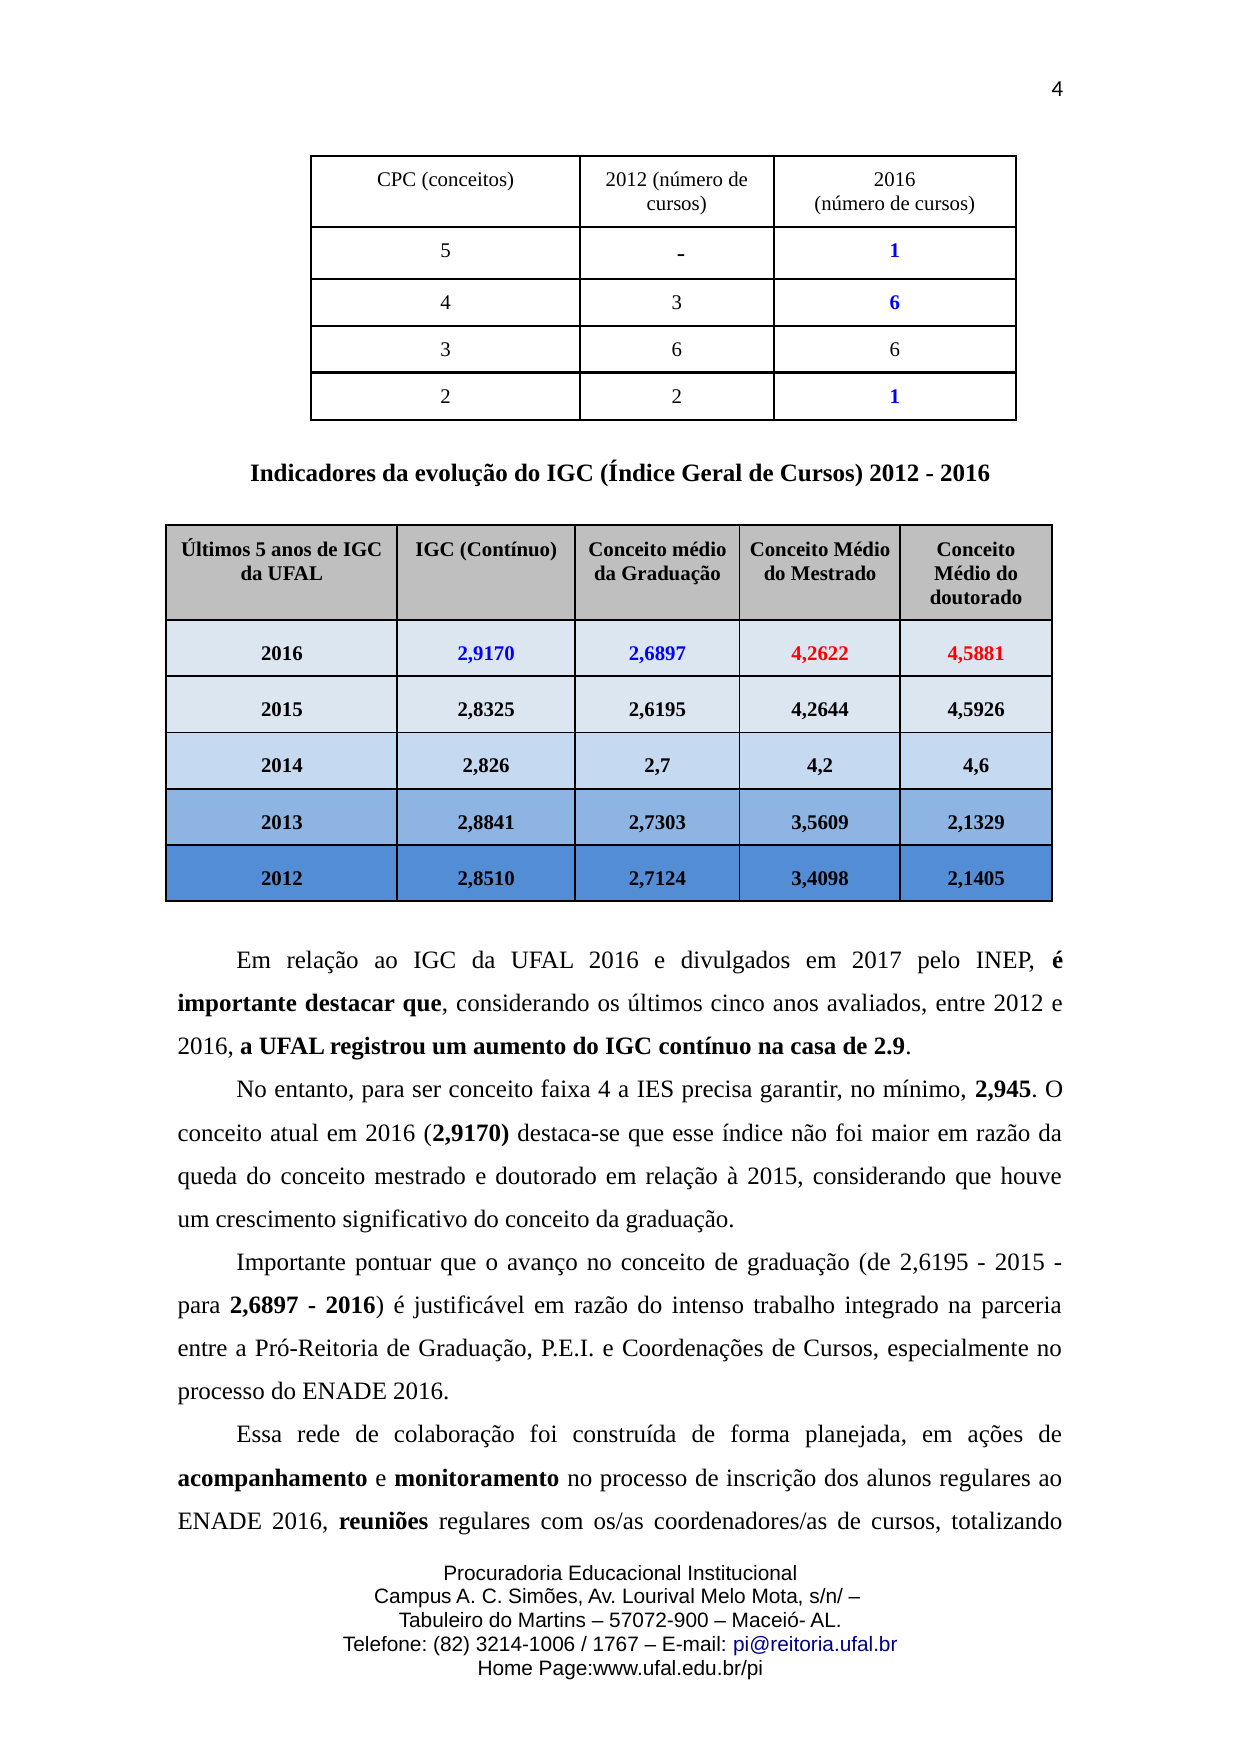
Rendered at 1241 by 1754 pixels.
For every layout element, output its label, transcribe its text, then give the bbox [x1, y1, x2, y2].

table_cell 4,2644 [740, 677, 899, 732]
table_cell 2,8325 [398, 677, 574, 732]
table_cell 2,7303 [576, 790, 739, 844]
table_cell 2015 [167, 677, 396, 732]
table_header 2016 (número de cursos) [775, 157, 1015, 226]
table_cell 2013 [167, 790, 396, 844]
table_header Conceito médio da Graduação [576, 526, 739, 619]
text Essa rede de colaboração foi construída de forma planejada, em ações de acompanhamento e monitoramento no processo de inscrição dos alunos regulares ao ENADE 2016, reuniões regulares com os/as coordenadores/as de cursos, totalizando [177, 1419, 1063, 1534]
table_cell 2,7124 [576, 846, 739, 900]
table_cell 2,1329 [901, 790, 1051, 844]
table_cell [581, 228, 773, 277]
table_cell 6 [775, 327, 1015, 371]
table_cell 2 [312, 374, 579, 418]
table_cell 3 [312, 327, 579, 371]
table_cell 2,1405 [901, 846, 1051, 900]
table_cell 2016 [167, 621, 396, 675]
table_cell 2,9170 [398, 621, 574, 675]
table_cell 6 [581, 327, 773, 371]
table_header IGC (Contínuo) [398, 526, 574, 619]
table_cell 4,5881 [901, 621, 1051, 675]
table_cell 2,6897 [576, 621, 739, 675]
table_cell 6 [775, 280, 1015, 324]
table_cell 1 [775, 228, 1015, 277]
table_cell 4,6 [901, 733, 1051, 788]
table_cell 5 [312, 228, 579, 277]
table_cell 2,8510 [398, 846, 574, 900]
table_cell 2 [581, 374, 773, 418]
text Em relação ao IGC da UFAL 2016 e divulgados em 2017 pelo INEP, é importante destacar que, considerando os últimos cinco anos avaliados, entre 2012 e 2016, a UFAL registrou um aumento do IGC contínuo na casa de 2.9. [177, 945, 1063, 1060]
table_cell 3,4098 [740, 846, 899, 900]
table_cell 1 [775, 374, 1015, 418]
table_cell 2,7 [576, 733, 739, 788]
table_header CPC (conceitos) [312, 157, 579, 226]
table_cell 3 [581, 280, 773, 324]
table_cell 4,2 [740, 733, 899, 788]
table_header Conceito Médio do Mestrado [740, 526, 899, 619]
text Indicadores da evolução do IGC (Índice Geral de Cursos) 2012 - 2016 [177, 458, 1063, 487]
table_cell 3,5609 [740, 790, 899, 844]
table_header Conceito Médio do doutorado [901, 526, 1051, 619]
table_cell 4,5926 [901, 677, 1051, 732]
table_cell 2,8841 [398, 790, 574, 844]
table_cell 2,826 [398, 733, 574, 788]
table_header Últimos 5 anos de IGC da UFAL [167, 526, 396, 619]
text Importante pontuar que o avanço no conceito de graduação (de 2,6195 - 2015 - para 2,6897 - 2016) é justificável em razão do intenso trabalho integrado na parceria entre a Pró-Reitoria de Graduação, P.E.I. e Coordenações de Cursos, especialmente no processo do ENADE 2016. [177, 1247, 1063, 1405]
table_cell 2012 [167, 846, 396, 900]
table_cell 2,6195 [576, 677, 739, 732]
table_cell 2014 [167, 733, 396, 788]
table_cell 4 [312, 280, 579, 324]
table_cell 4,2622 [740, 621, 899, 675]
table_header 2012 (número de cursos) [581, 157, 773, 226]
text No entanto, para ser conceito faixa 4 a IES precisa garantir, no mínimo, 2,945. O conceito atual em 2016 (2,9170) destaca-se que esse índice não foi maior em razão da queda do conceito mestrado e doutorado em relação à 2015, considerando que houve um crescimento significativo do conceito da graduação. [177, 1074, 1063, 1233]
